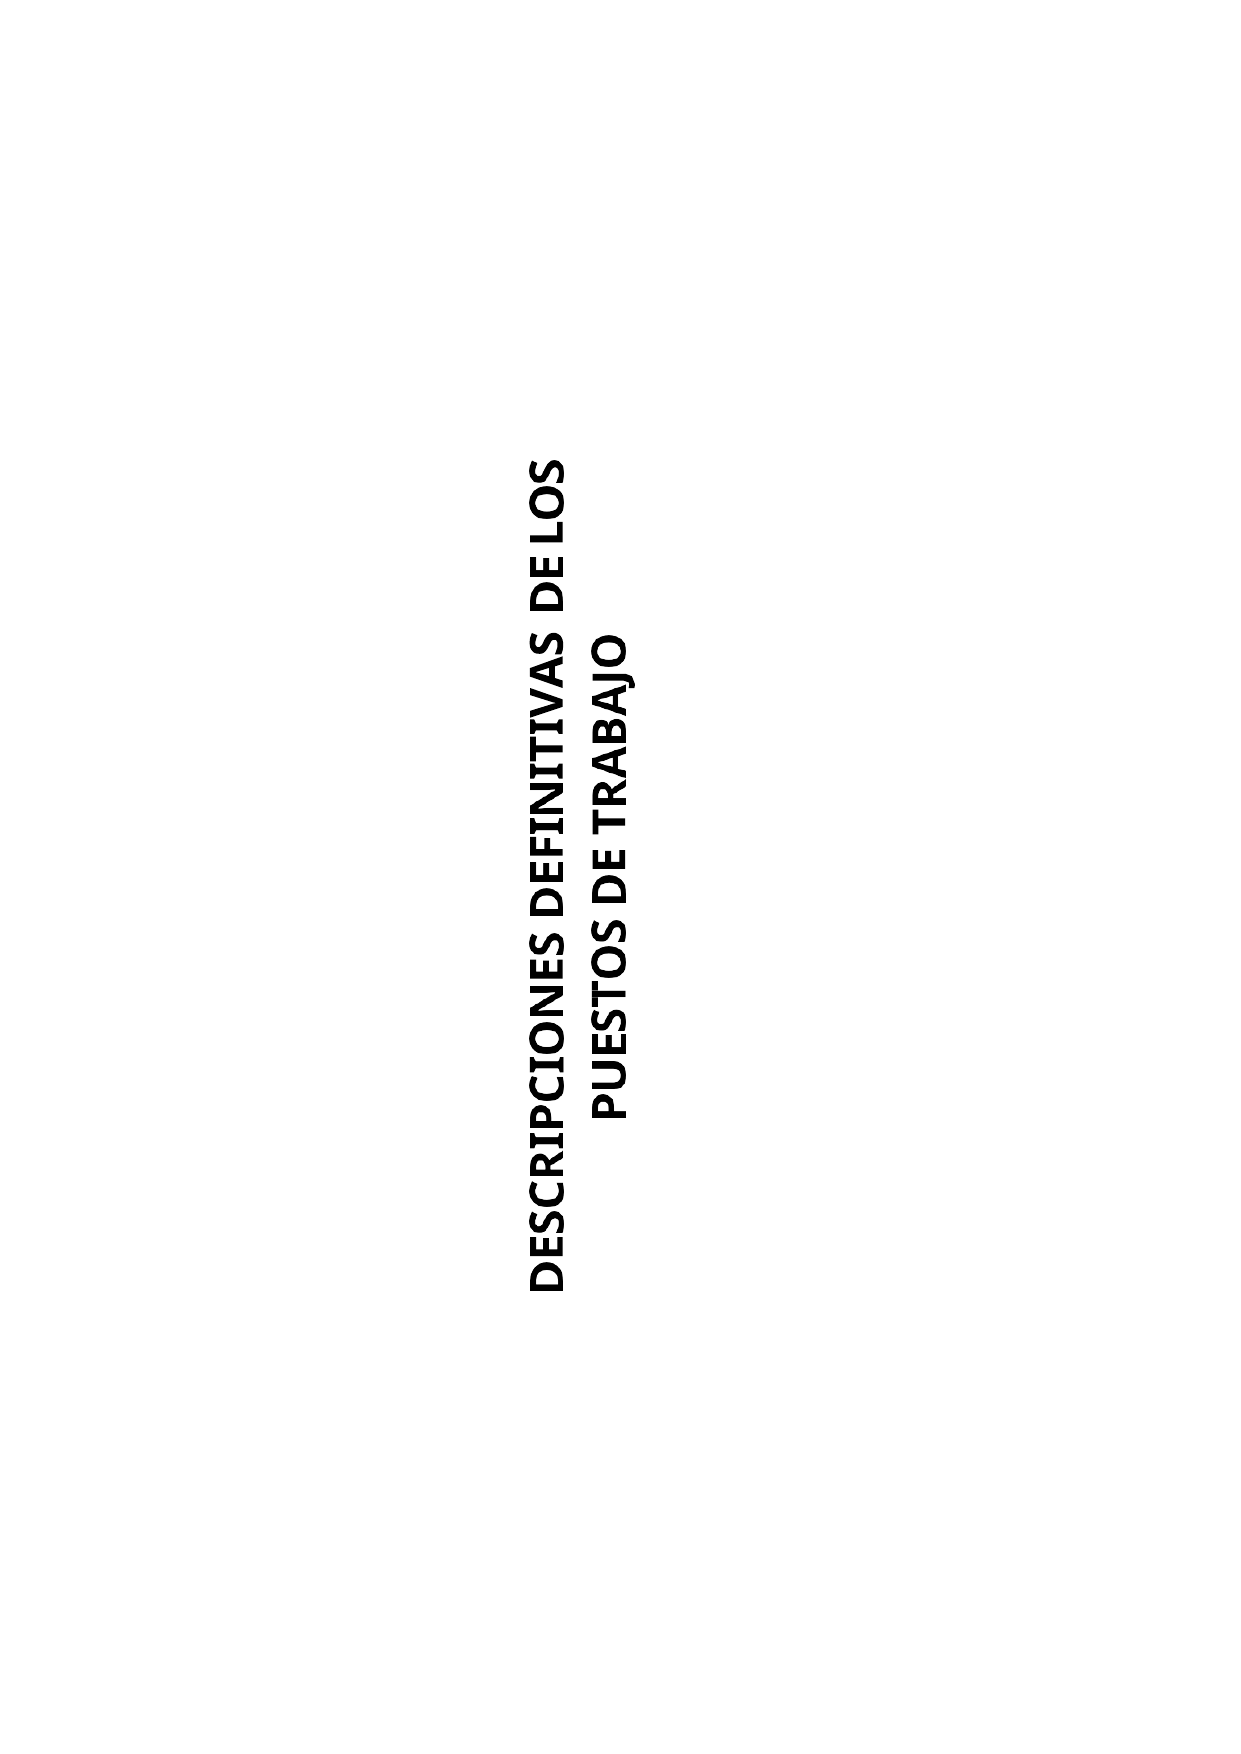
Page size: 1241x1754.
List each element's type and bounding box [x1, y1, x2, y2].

picture [592, 746, 626, 805]
picture [530, 557, 563, 577]
picture [530, 986, 563, 1016]
picture [591, 635, 626, 667]
picture [592, 684, 626, 743]
picture [529, 460, 564, 483]
picture [530, 1105, 563, 1128]
picture [530, 783, 563, 814]
picture [592, 1034, 626, 1054]
picture [530, 862, 563, 882]
picture [529, 1211, 564, 1233]
picture [591, 946, 626, 978]
picture [529, 1181, 564, 1207]
picture [529, 933, 564, 955]
picture [592, 875, 626, 903]
picture [591, 981, 626, 1031]
picture [530, 888, 563, 916]
picture [529, 486, 564, 519]
picture [530, 1262, 563, 1291]
picture [591, 920, 626, 942]
picture [530, 818, 563, 834]
picture [529, 1057, 564, 1101]
picture [529, 1022, 564, 1054]
picture [530, 582, 563, 611]
picture [592, 1094, 626, 1118]
picture [592, 1061, 626, 1089]
picture [530, 1133, 563, 1176]
